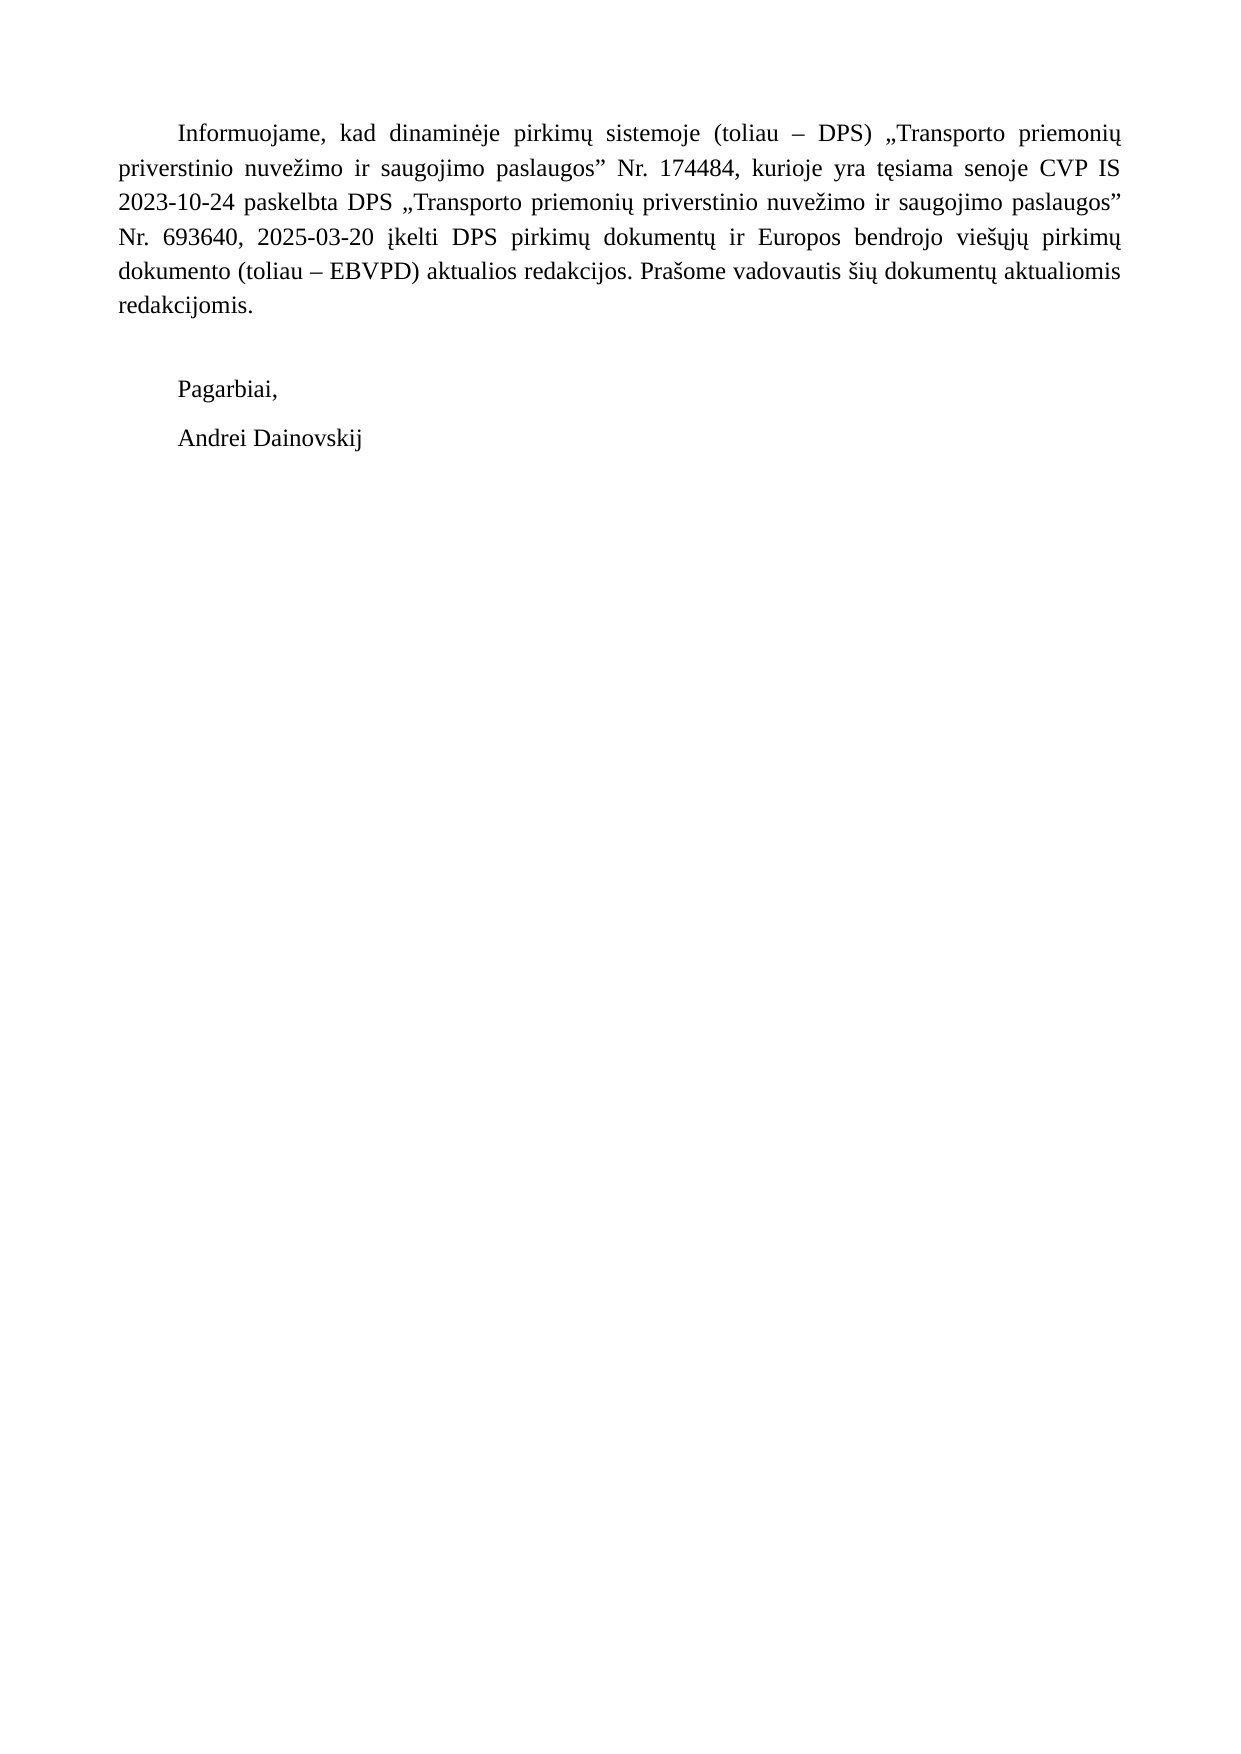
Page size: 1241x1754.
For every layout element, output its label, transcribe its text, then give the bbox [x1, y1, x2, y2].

text Informuojame, kad dinaminėje pirkimų sistemoje (toliau – DPS) „Transporto priemonių priverstinio nuvežimo ir saugojimo paslaugos” Nr. 174484, kurioje yra tęsiama senoje CVP IS 2023-10-24 paskelbta DPS „Transporto priemonių priverstinio nuvežimo ir saugojimo paslaugos” Nr. 693640, 2025-03-20 įkelti DPS pirkimų dokumentų ir Europos bendrojo viešųjų pirkimų dokumento (toliau – EBVPD) aktualios redakcijos. Prašome vadovautis šių dokumentų aktualiomis redakcijomis. [118, 118, 1122, 319]
text Pagarbiai, [118, 374, 1122, 403]
text Andrei Dainovskij [118, 423, 1122, 452]
